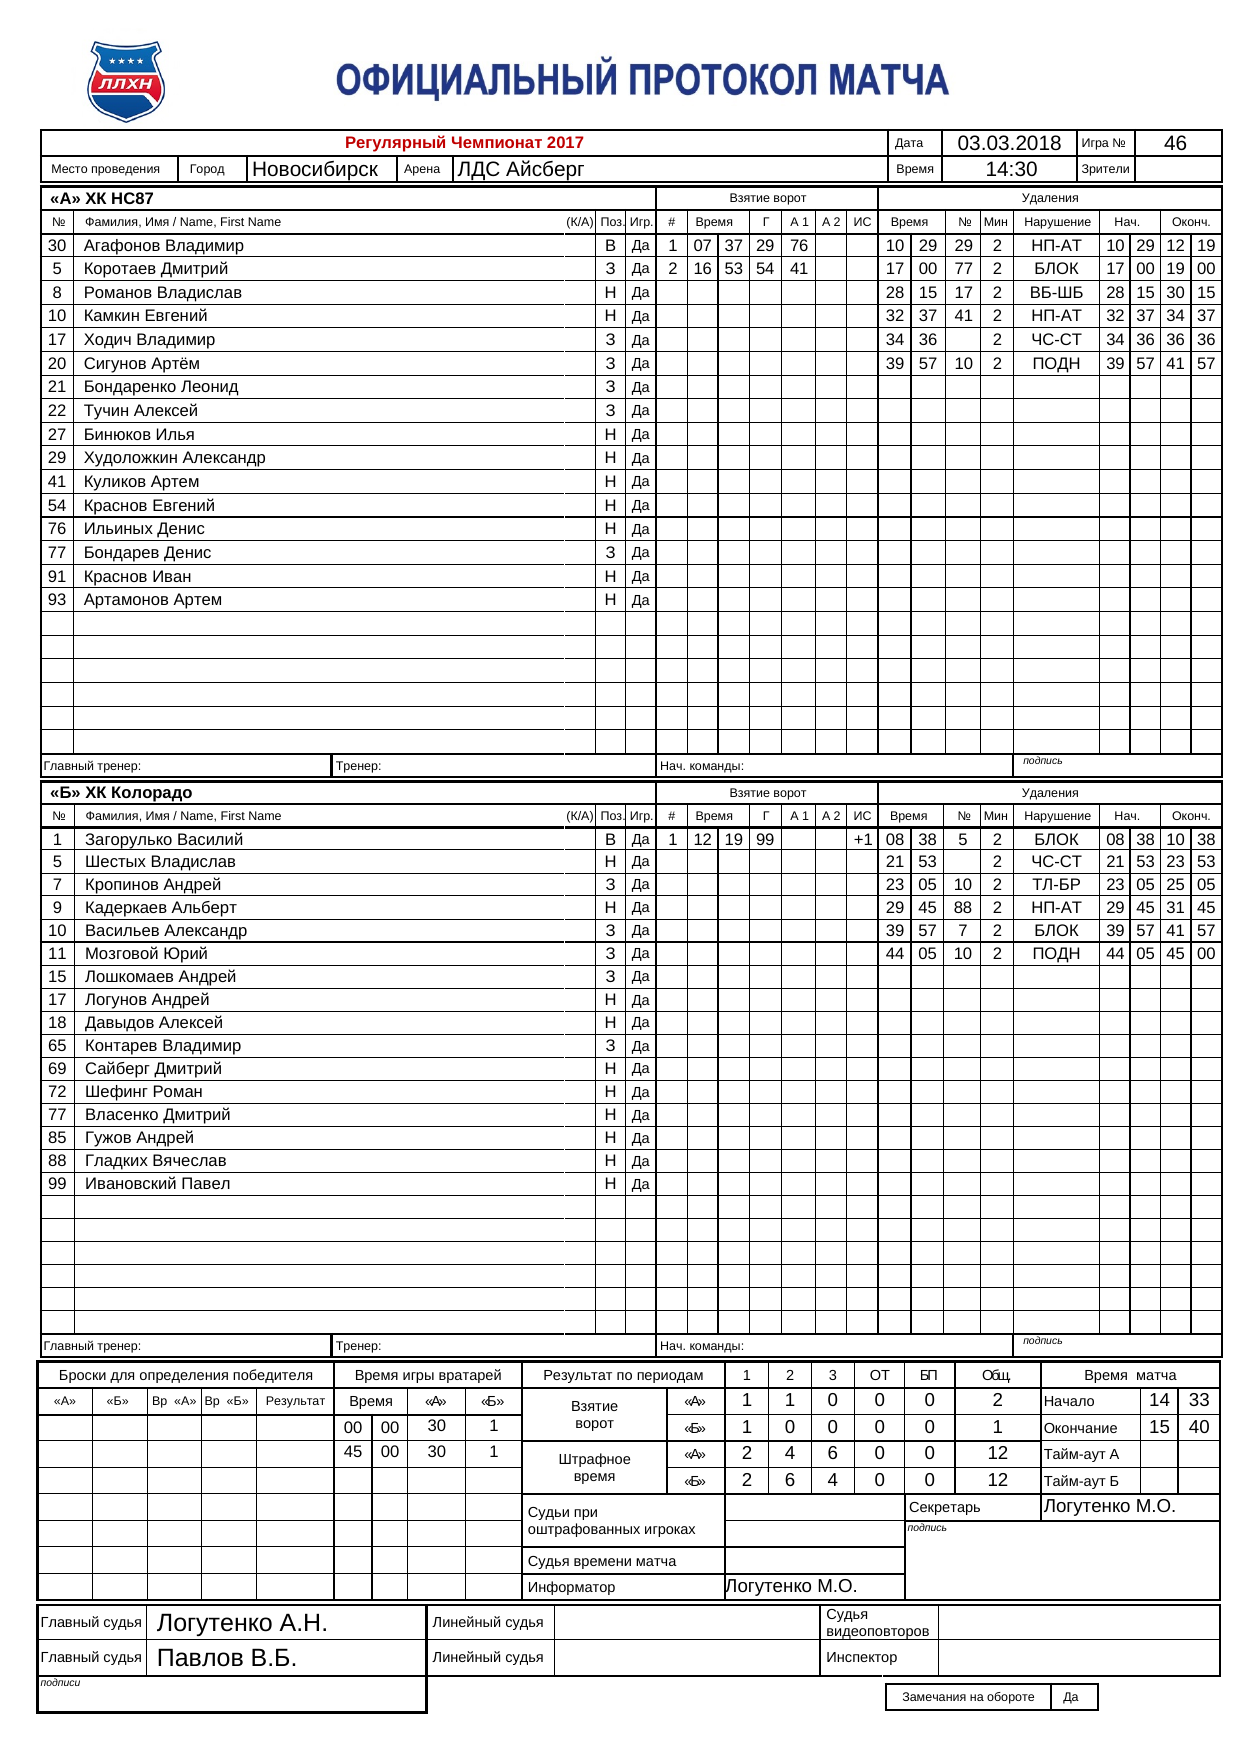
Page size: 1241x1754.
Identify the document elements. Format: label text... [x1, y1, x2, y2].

table_cell [847, 1196, 877, 1218]
table_cell Да [626, 989, 655, 1011]
table_cell [1099, 1682, 1220, 1711]
table_cell Место проведения [42, 157, 177, 181]
table_cell Гладких Вячеслав [75, 1150, 564, 1172]
table_cell 10 [42, 305, 73, 327]
table_cell [1131, 612, 1160, 634]
table_cell [688, 1150, 717, 1172]
table_cell [1161, 565, 1190, 587]
table_cell [750, 1288, 781, 1310]
table_cell [944, 1150, 980, 1172]
table_cell [657, 305, 687, 327]
table_cell [688, 376, 717, 398]
table_cell [847, 1104, 877, 1126]
table_cell [939, 1606, 1219, 1639]
table_cell [847, 943, 877, 964]
table_cell Г [750, 805, 781, 826]
table_cell [1161, 612, 1190, 634]
table_cell [42, 659, 73, 682]
table_cell # [657, 805, 687, 826]
table_cell З [596, 399, 625, 422]
table_cell [257, 1468, 333, 1493]
table_cell [847, 1012, 877, 1033]
table_cell [981, 423, 1013, 445]
table_cell [816, 943, 846, 964]
table_cell [596, 1219, 625, 1241]
table_cell [148, 1521, 201, 1546]
table_cell [719, 1311, 749, 1333]
table_cell [816, 659, 846, 682]
table_cell 22 [42, 399, 73, 422]
table_cell 39 [1100, 920, 1129, 941]
table_cell [944, 1127, 980, 1149]
table_cell [373, 1494, 407, 1520]
table_cell [1192, 446, 1221, 469]
table_cell Н [596, 1127, 625, 1149]
table_cell Нач. [1100, 805, 1160, 826]
table_cell [939, 1640, 1219, 1675]
table_cell [879, 399, 910, 422]
table_cell 36 [1131, 328, 1160, 351]
table_cell 15 [1131, 281, 1160, 303]
table_cell [596, 612, 625, 634]
table_cell [912, 423, 945, 445]
table_header «Б» ХК Колорадо [42, 783, 655, 803]
table_cell 0 [812, 1415, 854, 1440]
table_cell [688, 446, 717, 469]
table_cell 88 [944, 896, 980, 918]
table_cell 29 [912, 235, 945, 256]
table_cell Власенко Дмитрий [75, 1104, 564, 1126]
table_cell [657, 896, 687, 918]
table_cell 37 [912, 305, 945, 327]
table_header ОТ [855, 1363, 904, 1387]
table_cell Н [596, 565, 625, 587]
table_cell [981, 1150, 1013, 1172]
table_cell [565, 850, 595, 872]
table_cell Ивановский Павел [75, 1173, 564, 1195]
table_cell [1131, 1150, 1160, 1172]
table_cell [879, 1150, 910, 1172]
table_cell 28 [879, 281, 910, 303]
table_header Общ. [956, 1363, 1040, 1387]
table_cell [596, 1265, 625, 1287]
table_cell [750, 518, 781, 540]
table_cell [688, 352, 717, 374]
table_cell [946, 565, 980, 587]
table_cell [782, 1081, 815, 1103]
table_cell +1 [847, 829, 877, 849]
table_cell В [596, 829, 625, 849]
table_cell 5 [944, 829, 980, 849]
table_cell [1192, 565, 1221, 587]
table_cell Контарев Владимир [75, 1035, 564, 1057]
table_cell [1161, 376, 1190, 398]
table_cell [657, 730, 687, 753]
table_cell Информатор [523, 1575, 724, 1599]
table_cell [946, 446, 980, 469]
table_cell 7 [42, 874, 74, 895]
table_cell [565, 305, 595, 327]
table_cell 88 [42, 1150, 74, 1172]
table_cell [626, 730, 655, 753]
table_cell [688, 1127, 717, 1149]
table_cell 00 [373, 1416, 407, 1440]
table_cell Мин [981, 211, 1013, 233]
table_cell [657, 565, 687, 587]
table_cell [1014, 989, 1099, 1011]
table_cell [816, 1058, 846, 1079]
table_cell [688, 1196, 717, 1218]
table_cell [944, 1196, 980, 1218]
table_cell [148, 1574, 201, 1599]
table_cell [688, 896, 717, 918]
table_cell [816, 1265, 846, 1287]
table_cell [847, 518, 877, 540]
table_cell 41 [1161, 920, 1190, 941]
table_cell [750, 636, 781, 658]
table_cell [847, 659, 877, 682]
table_cell [626, 1288, 655, 1310]
table_cell [1131, 399, 1160, 422]
table_cell Город [179, 157, 246, 181]
table_cell [750, 541, 781, 564]
table_cell 57 [1192, 920, 1221, 941]
table_cell Н [596, 1058, 625, 1079]
table_header Да [1052, 1685, 1097, 1709]
table_cell Новосибирск [248, 157, 396, 181]
table_cell [1192, 588, 1221, 611]
table_cell 54 [42, 494, 73, 516]
table_cell [879, 683, 910, 706]
table_cell [39, 1494, 92, 1520]
table_cell [466, 1468, 521, 1493]
table_cell 6 [812, 1442, 854, 1467]
table_cell Логунов Андрей [75, 989, 564, 1011]
table_cell [719, 1081, 749, 1103]
table_cell 17 [879, 257, 910, 280]
table_cell [1192, 612, 1221, 634]
table_cell [750, 920, 781, 941]
table_cell Ильиных Денис [74, 518, 564, 540]
table_cell 72 [42, 1081, 74, 1103]
table_cell [1100, 423, 1129, 445]
table_cell 93 [42, 588, 73, 611]
table_cell 53 [1192, 850, 1221, 872]
table_cell [816, 1150, 846, 1172]
table_cell [335, 1547, 371, 1573]
table_cell [719, 874, 749, 895]
table_cell [816, 1127, 846, 1149]
table_cell [39, 1574, 92, 1599]
table_cell 57 [912, 352, 945, 374]
table_cell [148, 1547, 201, 1573]
table_cell [74, 683, 564, 706]
table_cell [750, 1058, 781, 1079]
table_cell Г [750, 211, 781, 233]
table_cell [565, 376, 595, 398]
table_cell [879, 518, 910, 540]
table_cell Н [596, 494, 625, 516]
table_cell [816, 352, 846, 374]
table_cell [565, 1173, 595, 1195]
table_cell 4 [812, 1468, 854, 1493]
table_cell [688, 1081, 717, 1103]
table_cell [782, 683, 815, 706]
table_cell [816, 541, 846, 564]
table_cell [981, 588, 1013, 611]
table_cell [782, 707, 815, 729]
table_cell [1192, 1173, 1221, 1195]
table_cell [912, 683, 945, 706]
table_cell [1014, 565, 1099, 587]
table_cell В [596, 235, 625, 256]
table_cell [847, 896, 877, 918]
table_cell [75, 1288, 564, 1310]
table_cell [74, 707, 564, 729]
table_cell [657, 518, 687, 540]
table_cell [257, 1494, 333, 1520]
table_cell Бондарев Денис [74, 541, 564, 564]
table_cell [847, 707, 877, 729]
table_cell [688, 399, 717, 422]
table_cell № [42, 211, 73, 233]
table_cell 12 [956, 1442, 1040, 1467]
table_cell [1131, 1035, 1160, 1057]
table_cell [688, 730, 717, 753]
table_cell [750, 989, 781, 1011]
table_cell 21 [42, 376, 73, 398]
table_cell Романов Владислав [74, 281, 564, 303]
table_cell [148, 1416, 201, 1440]
table_cell [688, 1242, 717, 1264]
table_cell [1100, 565, 1129, 587]
table_cell [750, 376, 781, 398]
table_cell [750, 1150, 781, 1172]
table_cell [879, 1104, 910, 1126]
table_cell [912, 1265, 943, 1287]
table_cell 57 [1192, 352, 1221, 374]
table_cell [1141, 1468, 1177, 1493]
table_cell [847, 376, 877, 398]
table_cell Бинюков Илья [74, 423, 564, 445]
table_cell Да [626, 588, 655, 611]
table_cell Окончание [1042, 1415, 1140, 1440]
table_cell [1161, 989, 1190, 1011]
table_cell 2 [657, 257, 687, 280]
table_cell 30 [1161, 281, 1190, 303]
table_cell 38 [1192, 829, 1221, 849]
table_cell Гужов Андрей [75, 1127, 564, 1149]
table_cell [688, 494, 717, 516]
table_cell 57 [1131, 352, 1160, 374]
table_cell 08 [879, 829, 910, 849]
table_cell Да [626, 328, 655, 351]
table_cell [879, 1127, 910, 1149]
table_cell [750, 565, 781, 587]
table_cell [1131, 494, 1160, 516]
table_cell [750, 1035, 781, 1057]
table_cell [981, 1311, 1013, 1333]
table_cell [782, 943, 815, 964]
table_cell [816, 588, 846, 611]
table_cell [912, 494, 945, 516]
table_cell [1100, 1012, 1129, 1033]
table_cell [750, 896, 781, 918]
table_cell [719, 1035, 749, 1057]
table_cell [879, 1265, 910, 1287]
table_cell [596, 1288, 625, 1310]
table_cell ПОДН [1014, 352, 1099, 374]
table_cell 2 [981, 257, 1013, 280]
table_cell [912, 1288, 943, 1310]
table_cell 12 [956, 1468, 1040, 1493]
table_cell 2 [981, 352, 1013, 374]
table_cell № [944, 805, 980, 826]
table_cell [1100, 494, 1129, 516]
table_cell ТЛ-БР [1014, 874, 1099, 895]
table_cell 0 [855, 1442, 904, 1467]
table_cell [782, 1311, 815, 1333]
table_cell [782, 874, 815, 895]
table_cell [408, 1547, 465, 1573]
table_cell [565, 943, 595, 964]
table_cell 10 [42, 920, 74, 941]
table_cell Н [596, 518, 625, 540]
table_cell [596, 1196, 625, 1218]
table_cell [1100, 541, 1129, 564]
table_cell [565, 896, 595, 918]
table_cell [719, 707, 749, 729]
table_cell 1 [466, 1416, 521, 1440]
table_cell [1161, 1288, 1190, 1310]
table_cell 23 [1161, 850, 1190, 872]
table_cell Игр. [626, 211, 655, 233]
table_cell Тренер: [333, 755, 655, 776]
table_cell [750, 850, 781, 872]
table_cell 10 [946, 352, 980, 374]
table_cell [1131, 1104, 1160, 1126]
table_cell [1100, 1288, 1129, 1310]
table_cell 2 [981, 328, 1013, 351]
table_cell 41 [1161, 352, 1190, 374]
table_cell [816, 829, 846, 849]
table_cell [816, 518, 846, 540]
table_cell [1014, 588, 1099, 611]
table_cell 2 [981, 874, 1013, 895]
table_cell [719, 1288, 749, 1310]
table_cell [688, 874, 717, 895]
table_cell [912, 376, 945, 398]
table_cell [657, 989, 687, 1011]
table_cell [1192, 730, 1221, 753]
table_cell [981, 1242, 1013, 1264]
table_cell [719, 1265, 749, 1287]
table_cell [373, 1574, 407, 1599]
table_cell [847, 966, 877, 987]
table_cell 54 [750, 257, 781, 280]
table_cell БЛОК [1014, 829, 1099, 849]
table_cell [1014, 1150, 1099, 1172]
table_cell 10 [1161, 829, 1190, 849]
table_cell [1161, 518, 1190, 540]
table_cell [565, 588, 595, 611]
table_cell [847, 494, 877, 516]
table_cell Кропинов Андрей [75, 874, 564, 895]
table_cell [782, 1265, 815, 1287]
table_cell [93, 1468, 147, 1493]
table_cell 44 [879, 943, 910, 964]
table_cell 11 [42, 943, 74, 964]
table_cell [42, 1265, 74, 1287]
table_cell Вр «А» [148, 1389, 201, 1413]
table_cell [782, 494, 815, 516]
table_cell 00 [1192, 943, 1221, 964]
table_cell [39, 1521, 92, 1546]
table_cell [946, 659, 980, 682]
table_cell [719, 659, 749, 682]
table_cell Секретарь [906, 1495, 1040, 1520]
table_cell Да [626, 518, 655, 540]
table_cell [912, 1150, 943, 1172]
table_cell [657, 683, 687, 706]
table_cell [1192, 1058, 1221, 1079]
table_cell [816, 1035, 846, 1057]
table_cell [1100, 730, 1129, 753]
table_cell [373, 1547, 407, 1573]
table_cell «Б » [466, 1389, 521, 1413]
table_cell [719, 446, 749, 469]
table_cell [879, 612, 910, 634]
table_cell Да [626, 874, 655, 895]
table_cell [565, 1196, 595, 1218]
table_cell ПОДН [1014, 943, 1099, 964]
table_cell [202, 1468, 256, 1493]
table_cell 19 [719, 829, 749, 849]
table_cell [688, 1311, 717, 1333]
table_cell 15 [42, 966, 74, 987]
table_cell [912, 1058, 943, 1079]
table_cell [202, 1547, 256, 1573]
table_cell [565, 328, 595, 351]
table_cell [981, 1173, 1013, 1195]
table_cell [148, 1468, 201, 1493]
table_cell [202, 1416, 256, 1440]
table_cell З [596, 257, 625, 280]
table_cell [688, 565, 717, 587]
table_cell 53 [719, 257, 749, 280]
table_cell Коротаев Дмитрий [74, 257, 564, 280]
table_cell [816, 730, 846, 753]
table_cell Тайм-аут А [1042, 1441, 1140, 1467]
table_cell [75, 1219, 564, 1241]
table_cell 18 [42, 1012, 74, 1033]
table_cell [782, 1288, 815, 1310]
table_cell [626, 612, 655, 634]
table_cell [626, 1242, 655, 1264]
table_cell [879, 588, 910, 611]
table_cell [1014, 612, 1099, 634]
table_cell БЛОК [1014, 920, 1099, 941]
table_cell [565, 1058, 595, 1079]
table_cell [1131, 1081, 1160, 1103]
table_cell [565, 352, 595, 374]
table_cell [688, 281, 717, 303]
table_cell 76 [42, 518, 73, 540]
table_cell [1014, 470, 1099, 493]
table_cell Логутенко А.Н. [147, 1606, 425, 1639]
table_cell 6 [769, 1468, 811, 1493]
table_cell [657, 1242, 687, 1264]
table_cell [719, 352, 749, 374]
table_cell [1131, 1288, 1160, 1310]
table_cell [719, 636, 749, 658]
table_cell [1161, 1173, 1190, 1195]
table_cell Мин [981, 805, 1013, 826]
table_cell [1192, 989, 1221, 1011]
table_cell [879, 730, 910, 753]
table_cell [565, 636, 595, 658]
table_cell подпись [1014, 1335, 1221, 1356]
table_cell [782, 966, 815, 987]
table_cell [912, 1012, 943, 1033]
table_cell [912, 1311, 943, 1333]
table_cell [202, 1521, 256, 1546]
table_cell [565, 1219, 595, 1241]
table_cell [944, 989, 980, 1011]
table_cell [912, 966, 943, 987]
table_cell Судья видеоповторов [821, 1606, 938, 1639]
table_cell [565, 730, 595, 753]
table_cell 30 [42, 235, 73, 256]
table_cell [42, 636, 73, 658]
table_cell Да [626, 470, 655, 493]
table_cell А 2 [816, 805, 846, 826]
table_cell 2 [981, 943, 1013, 964]
table_cell [657, 612, 687, 634]
table_cell Павлов В.Б. [147, 1640, 425, 1675]
table_cell Да [626, 423, 655, 445]
table_cell [1131, 1196, 1160, 1218]
table_cell [257, 1521, 333, 1546]
table_cell НП-АТ [1014, 896, 1099, 918]
table_cell Куликов Артем [74, 470, 564, 493]
table_cell [719, 1012, 749, 1033]
table_cell [816, 1288, 846, 1310]
table_cell [912, 1127, 943, 1149]
table_cell [93, 1441, 147, 1467]
table_cell [719, 1104, 749, 1126]
table_cell З [596, 966, 625, 987]
table_cell Главный судья [39, 1606, 146, 1639]
table_cell [750, 874, 781, 895]
table_cell [750, 1173, 781, 1195]
table_cell [750, 281, 781, 303]
table_cell Инспектор [821, 1640, 938, 1675]
table_cell Нарушение [1014, 805, 1099, 826]
table_cell [657, 920, 687, 941]
table_cell [847, 1150, 877, 1172]
table_cell [946, 470, 980, 493]
table_cell [981, 1127, 1013, 1149]
table_cell [879, 565, 910, 587]
table_cell Нач. [1100, 211, 1160, 233]
table_cell № [42, 805, 74, 826]
table_cell [657, 446, 687, 469]
table_cell [657, 494, 687, 516]
table_cell [75, 1242, 564, 1264]
table_cell [782, 612, 815, 634]
table_cell подписи [39, 1677, 425, 1711]
table_cell [719, 328, 749, 351]
table_cell [1192, 1150, 1221, 1172]
table_cell 23 [1100, 874, 1129, 895]
table_cell [1014, 1012, 1099, 1033]
table_cell [847, 730, 877, 753]
table_cell 37 [1131, 305, 1160, 327]
table_cell [1161, 541, 1190, 564]
table_cell 39 [1100, 352, 1129, 374]
table_cell 15 [1192, 281, 1221, 303]
table_cell 17 [1100, 257, 1129, 280]
table_cell [1014, 376, 1099, 398]
table_cell ИС [847, 211, 877, 233]
table_cell [335, 1521, 371, 1546]
table_cell 39 [879, 352, 910, 374]
table_cell [750, 943, 781, 964]
table_cell [565, 470, 595, 493]
table_cell [782, 1104, 815, 1126]
table_cell Линейный судья [428, 1606, 554, 1639]
table_cell [847, 1242, 877, 1264]
table_cell [816, 683, 846, 706]
table_cell 0 [855, 1415, 904, 1440]
table_cell 44 [1100, 943, 1129, 964]
table_cell 23 [879, 874, 910, 895]
table_cell 34 [1100, 328, 1129, 351]
table_cell [1131, 1219, 1160, 1241]
table_cell [879, 1058, 910, 1079]
table_cell [719, 1150, 749, 1172]
table_cell [750, 659, 781, 682]
table_cell Краснов Евгений [74, 494, 564, 516]
table_cell 05 [1131, 874, 1160, 895]
table_cell Зрители [1078, 157, 1134, 181]
table_cell 00 [335, 1416, 371, 1440]
table_cell Логутенко М.О. [1042, 1495, 1219, 1520]
table_cell [847, 1219, 877, 1241]
table_cell [75, 1265, 564, 1287]
table_cell [1100, 1265, 1129, 1287]
table_cell [879, 966, 910, 987]
table_cell [257, 1416, 333, 1440]
table_cell [39, 1468, 92, 1493]
table_cell [847, 1127, 877, 1149]
table_cell Время [335, 1389, 407, 1413]
table_cell 29 [1131, 235, 1160, 256]
table_cell [981, 612, 1013, 634]
table_cell 29 [42, 446, 73, 469]
table_cell [565, 235, 595, 256]
table_cell А 2 [816, 211, 846, 233]
table_cell [946, 636, 980, 658]
table_cell [1100, 636, 1129, 658]
table_cell Да [626, 235, 655, 256]
table_cell [657, 328, 687, 351]
table_cell Да [626, 352, 655, 374]
table_cell [1014, 636, 1099, 658]
table_cell 65 [42, 1035, 74, 1057]
table_cell [1161, 659, 1190, 682]
table_cell [688, 423, 717, 445]
table_cell [1014, 399, 1099, 422]
table_cell Время [879, 211, 945, 233]
table_cell «Б» [93, 1389, 147, 1413]
table_cell [719, 399, 749, 422]
table_cell «Б» [668, 1468, 724, 1493]
table_cell [1192, 1012, 1221, 1033]
table_cell [1100, 1035, 1129, 1057]
table_cell [1131, 446, 1160, 469]
table_cell [847, 305, 877, 327]
table_cell 0 [855, 1468, 904, 1493]
table_cell [879, 1242, 910, 1264]
table_cell [750, 683, 781, 706]
table_cell [1014, 659, 1099, 682]
table_cell [946, 399, 980, 422]
table_header 1 [726, 1363, 768, 1387]
table_cell [782, 423, 815, 445]
table_cell [1131, 1058, 1160, 1079]
table_cell [750, 423, 781, 445]
table_cell [1192, 1311, 1221, 1333]
table_cell [42, 707, 73, 729]
table_cell [782, 541, 815, 564]
table_cell 25 [1161, 874, 1190, 895]
table_cell [1014, 707, 1099, 729]
table_cell А 1 [782, 211, 815, 233]
table_cell [912, 989, 943, 1011]
table_cell [981, 1104, 1013, 1126]
table_cell [782, 920, 815, 941]
table_cell Судья времени матча [523, 1548, 724, 1573]
table_cell [1100, 659, 1129, 682]
table_cell [847, 1081, 877, 1103]
table_cell ЧС-СТ [1014, 850, 1099, 872]
table_cell Н [596, 588, 625, 611]
table_cell [565, 1242, 595, 1264]
table_cell Результат [257, 1389, 333, 1413]
table_cell 16 [688, 257, 717, 280]
table_cell 1 [657, 829, 687, 849]
table_cell 29 [946, 235, 980, 256]
table_cell 21 [1100, 850, 1129, 872]
table_cell 99 [42, 1173, 74, 1195]
table_cell [879, 1173, 910, 1195]
table_cell 41 [946, 305, 980, 327]
table_cell [782, 328, 815, 351]
table_cell [657, 659, 687, 682]
table_cell [879, 376, 910, 398]
table_cell [912, 612, 945, 634]
table_cell [719, 612, 749, 634]
table_cell [596, 636, 625, 658]
table_cell [688, 1035, 717, 1057]
table_cell [912, 1104, 943, 1126]
table_cell [782, 470, 815, 493]
table_cell НП-АТ [1014, 305, 1099, 327]
table_cell [1161, 1035, 1190, 1057]
table_cell [1014, 1173, 1099, 1195]
table_cell [1161, 588, 1190, 611]
table_cell [565, 659, 595, 682]
table_cell [1100, 446, 1129, 469]
table_cell Время [688, 211, 749, 233]
table_cell Главный тренер: [42, 1335, 330, 1356]
table_cell [1100, 1127, 1129, 1149]
table_cell Лошкомаев Андрей [75, 966, 564, 987]
table_cell [879, 541, 910, 564]
table_cell [1161, 494, 1190, 516]
table_cell 37 [719, 235, 749, 256]
table_cell Н [596, 305, 625, 327]
table_cell [657, 1012, 687, 1033]
table_cell [1161, 730, 1190, 753]
table_cell Сигунов Артём [74, 352, 564, 374]
table_cell [912, 1081, 943, 1103]
table_cell [335, 1494, 371, 1520]
table_cell [565, 565, 595, 587]
table_cell [1131, 1242, 1160, 1264]
table_cell Камкин Евгений [74, 305, 564, 327]
table_cell [719, 565, 749, 587]
table_cell 17 [946, 281, 980, 303]
table_cell 0 [769, 1415, 811, 1440]
table_cell [565, 920, 595, 941]
table_cell [1131, 1127, 1160, 1149]
table_cell 8 [42, 281, 73, 303]
table_cell [944, 1219, 980, 1241]
table_cell [719, 541, 749, 564]
table_cell 40 [1179, 1415, 1219, 1440]
table_cell [1100, 1150, 1129, 1172]
table_cell [1161, 1150, 1190, 1172]
table_cell [847, 1173, 877, 1195]
table_cell Ходич Владимир [74, 328, 564, 351]
table_cell [1192, 683, 1221, 706]
table_cell Линейный судья [428, 1640, 554, 1675]
table_cell [565, 874, 595, 895]
table_cell [816, 1196, 846, 1218]
table_cell [750, 1219, 781, 1241]
table_cell [946, 707, 980, 729]
table_cell [596, 1311, 625, 1333]
table_cell [657, 1081, 687, 1103]
table_cell 07 [688, 235, 717, 256]
table_cell 12 [688, 829, 717, 849]
table_cell [1014, 518, 1099, 540]
table_cell Начало [1042, 1389, 1140, 1413]
table_cell 00 [1131, 257, 1160, 280]
table_cell [816, 305, 846, 327]
table_cell [879, 1311, 910, 1333]
picture [5, 28, 1179, 129]
table_cell [981, 1035, 1013, 1057]
table_cell [944, 1173, 980, 1195]
table_cell Да [626, 1058, 655, 1079]
table_cell [912, 470, 945, 493]
table_cell [688, 305, 717, 327]
table_cell [257, 1547, 333, 1573]
table_cell [565, 1265, 595, 1287]
table_cell Да [626, 920, 655, 941]
table_cell 08 [1100, 829, 1129, 849]
table_cell «А» [668, 1389, 724, 1413]
table_cell [202, 1574, 256, 1599]
table_cell [626, 1311, 655, 1333]
table_cell 38 [1131, 829, 1160, 849]
table_cell [688, 683, 717, 706]
table_cell [782, 850, 815, 872]
table_cell 77 [946, 257, 980, 280]
table_cell [565, 683, 595, 706]
table_cell [782, 896, 815, 918]
table_cell [148, 1441, 201, 1467]
table_cell Давыдов Алексей [75, 1012, 564, 1033]
table_cell [782, 636, 815, 658]
table_cell [93, 1521, 147, 1546]
table_cell [946, 376, 980, 398]
table_cell [750, 1081, 781, 1103]
table_cell [816, 281, 846, 303]
table_cell «Б» [668, 1415, 724, 1440]
table_cell [1161, 1012, 1190, 1033]
table_cell 1 [726, 1415, 768, 1440]
table_cell Тренер: [333, 1335, 655, 1356]
table_cell [750, 399, 781, 422]
table_cell 1 [956, 1415, 1040, 1440]
table_cell Да [626, 850, 655, 872]
table_cell [719, 423, 749, 445]
table_cell [726, 1495, 904, 1520]
table_cell [1161, 966, 1190, 987]
table_cell [912, 730, 945, 753]
table_cell 14 [1141, 1389, 1177, 1413]
table_cell 19 [1192, 235, 1221, 256]
table_cell З [596, 1035, 625, 1057]
table_cell [1100, 1311, 1129, 1333]
table_cell 10 [879, 235, 910, 256]
table_cell [879, 1081, 910, 1103]
table_cell 15 [1141, 1415, 1177, 1440]
table_cell [1161, 470, 1190, 493]
table_cell ЛДС Айсберг [454, 157, 887, 181]
table_cell [879, 707, 910, 729]
table_cell [75, 1311, 564, 1333]
table_cell [1131, 966, 1160, 987]
table_cell [1100, 612, 1129, 634]
table_cell [879, 470, 910, 493]
table_cell Да [626, 1173, 655, 1195]
table_cell [335, 1574, 371, 1599]
table_cell [944, 1104, 980, 1126]
table_cell [1014, 683, 1099, 706]
table_cell Да [626, 281, 655, 303]
table_cell [1161, 1219, 1190, 1241]
table_cell [1014, 1127, 1099, 1149]
table_cell [657, 541, 687, 564]
table_cell З [596, 541, 625, 564]
table_cell [1192, 659, 1221, 682]
table_cell [408, 1521, 465, 1546]
table_cell Да [626, 494, 655, 516]
table_cell [912, 565, 945, 587]
table_cell [596, 659, 625, 682]
table_cell [1192, 636, 1221, 658]
table_cell ЧС-СТ [1014, 328, 1099, 351]
table_cell [688, 612, 717, 634]
table_cell 32 [879, 305, 910, 327]
table_cell [657, 1265, 687, 1287]
table_cell [816, 1012, 846, 1033]
table_cell БЛОК [1014, 257, 1099, 280]
table_cell [816, 235, 846, 256]
table_cell [847, 920, 877, 941]
table_cell Да [626, 257, 655, 280]
table_cell [626, 1265, 655, 1287]
table_cell [782, 1173, 815, 1195]
table_cell [847, 1035, 877, 1057]
table_cell 7 [944, 920, 980, 941]
table_cell Тучин Алексей [74, 399, 564, 422]
table_cell ИС [847, 805, 877, 826]
table_cell [782, 305, 815, 327]
table_cell [657, 1058, 687, 1079]
table_cell [912, 1035, 943, 1057]
table_cell [1014, 1265, 1099, 1287]
table_cell [981, 989, 1013, 1011]
table_cell [565, 1127, 595, 1149]
table_cell [1141, 1441, 1177, 1467]
table_cell Да [626, 1081, 655, 1103]
table_cell [946, 518, 980, 540]
table_cell [944, 1311, 980, 1333]
table_cell [42, 730, 73, 753]
table_cell 53 [1131, 850, 1160, 872]
table_cell [408, 1468, 465, 1493]
table_cell 0 [905, 1415, 954, 1440]
table_cell [883, 1677, 1220, 1681]
table_cell 19 [1161, 257, 1190, 280]
table_cell [944, 1288, 980, 1310]
table_cell [816, 1219, 846, 1241]
table_cell [750, 328, 781, 351]
table_cell [782, 730, 815, 753]
table_cell [782, 1150, 815, 1172]
table_cell [657, 966, 687, 987]
table_cell З [596, 943, 625, 964]
table_cell [879, 659, 910, 682]
table_cell [944, 1081, 980, 1103]
table_cell Н [596, 423, 625, 445]
table_cell [946, 612, 980, 634]
table_cell 28 [1100, 281, 1129, 303]
table_cell 20 [42, 352, 73, 374]
table_cell [1192, 966, 1221, 987]
table_cell [847, 588, 877, 611]
table_header 46 [1136, 131, 1221, 155]
table_cell [657, 636, 687, 658]
table_cell 00 [373, 1441, 407, 1467]
table_cell Да [626, 896, 655, 918]
table_cell 2 [981, 920, 1013, 941]
table_cell Главный тренер: [42, 755, 330, 776]
table_cell [626, 659, 655, 682]
table_cell 0 [905, 1389, 954, 1413]
table_cell 76 [782, 235, 815, 256]
table_cell 2 [981, 305, 1013, 327]
table_cell [688, 850, 717, 872]
table_cell [719, 989, 749, 1011]
table_cell [750, 1196, 781, 1218]
table_cell [946, 683, 980, 706]
table_cell 12 [1161, 235, 1190, 256]
table_cell [719, 1173, 749, 1195]
table_cell Да [626, 305, 655, 327]
table_cell [42, 612, 73, 634]
table_cell 17 [42, 328, 73, 351]
table_cell [782, 518, 815, 540]
table_cell [879, 1012, 910, 1033]
table_cell Нач. команды: [657, 755, 1012, 776]
table_cell [847, 541, 877, 564]
table_cell [946, 588, 980, 611]
table_cell Тайм-аут Б [1042, 1468, 1140, 1493]
table_cell [782, 1012, 815, 1033]
table_cell [782, 565, 815, 587]
table_cell [565, 541, 595, 564]
table_cell 36 [1192, 328, 1221, 351]
table_cell [42, 1288, 74, 1310]
table_cell [981, 494, 1013, 516]
table_cell 10 [944, 874, 980, 895]
table_cell [408, 1494, 465, 1520]
table_cell [565, 1035, 595, 1057]
table_cell [565, 707, 595, 729]
table_cell [944, 1035, 980, 1057]
table_cell [74, 659, 564, 682]
table_cell [688, 1173, 717, 1195]
table_cell [782, 829, 815, 849]
table_cell [750, 1242, 781, 1264]
table_cell [688, 1058, 717, 1079]
table_cell Время [889, 157, 941, 181]
table_cell 45 [1161, 943, 1190, 964]
table_cell [1192, 376, 1221, 398]
table_cell [626, 683, 655, 706]
table_cell 9 [42, 896, 74, 918]
table_cell [1131, 989, 1160, 1011]
table_cell [782, 281, 815, 303]
table_cell [1014, 730, 1099, 753]
table_cell [1192, 494, 1221, 516]
table_cell [1192, 470, 1221, 493]
table_header «А» ХК HC87 [42, 188, 655, 209]
table_cell [1131, 565, 1160, 587]
table_cell Артамонов Артем [74, 588, 564, 611]
table_cell [782, 399, 815, 422]
table_cell [42, 1219, 74, 1241]
table_header Удаления [879, 188, 1221, 209]
table_cell 10 [1100, 235, 1129, 256]
table_cell [1100, 1104, 1129, 1126]
table_cell [719, 1242, 749, 1264]
table_cell [879, 494, 910, 516]
table_cell [816, 966, 846, 987]
table_cell [148, 1494, 201, 1520]
table_cell [1014, 1104, 1099, 1126]
table_cell [93, 1416, 147, 1440]
table_cell [1014, 1058, 1099, 1079]
table_cell 34 [879, 328, 910, 351]
table_cell [39, 1547, 92, 1573]
table_cell [1014, 1035, 1099, 1057]
table_cell 05 [912, 874, 943, 895]
table_cell [816, 1311, 846, 1333]
table_cell [565, 423, 595, 445]
table_cell Поз. [596, 805, 625, 826]
table_cell [657, 1311, 687, 1333]
table_cell [657, 376, 687, 398]
table_cell [1131, 1265, 1160, 1287]
table_cell 32 [1100, 305, 1129, 327]
table_cell [1161, 1196, 1190, 1218]
table_cell 36 [912, 328, 945, 351]
table_cell [565, 1012, 595, 1033]
table_cell Да [626, 565, 655, 587]
table_cell Н [596, 850, 625, 872]
table_cell [688, 1012, 717, 1033]
table_cell [726, 1521, 904, 1546]
table_cell Н [596, 470, 625, 493]
table_cell [946, 730, 980, 753]
table_cell Штрафное время [523, 1442, 666, 1493]
table_cell [719, 1127, 749, 1149]
table_cell [944, 966, 980, 987]
table_cell [688, 470, 717, 493]
table_cell 05 [912, 943, 943, 964]
table_cell [750, 305, 781, 327]
table_cell Время [688, 805, 749, 826]
table_cell [782, 1242, 815, 1264]
table_cell Логутенко М.О. [726, 1575, 904, 1599]
table_cell Да [626, 829, 655, 849]
table_cell [946, 541, 980, 564]
table_cell Да [626, 966, 655, 987]
table_cell [816, 470, 846, 493]
table_cell [719, 966, 749, 987]
table_cell 15 [912, 281, 945, 303]
table_cell [42, 1196, 74, 1218]
table_cell 45 [1131, 896, 1160, 918]
table_cell [1100, 588, 1129, 611]
table_cell [1014, 1242, 1099, 1264]
table_cell [944, 1242, 980, 1264]
table_cell [565, 494, 595, 516]
table_cell Судьи при оштрафованных игроках [523, 1495, 724, 1546]
table_cell [782, 1127, 815, 1149]
table_cell Да [626, 1012, 655, 1033]
table_cell [847, 850, 877, 872]
table_cell [1100, 1242, 1129, 1264]
table_cell [565, 612, 595, 634]
table_cell Нач. команды: [657, 1335, 1012, 1356]
table_cell [944, 1012, 980, 1033]
table_cell [912, 659, 945, 682]
table_cell [1192, 1265, 1221, 1287]
table_cell [657, 423, 687, 445]
table_cell 1 [769, 1389, 811, 1413]
table_cell [93, 1574, 147, 1599]
table_cell [981, 730, 1013, 753]
table_cell [816, 494, 846, 516]
table_cell Кадеркаев Альберт [75, 896, 564, 918]
table_cell [657, 470, 687, 493]
table_cell подпись [1014, 755, 1221, 776]
table_cell [847, 470, 877, 493]
table_cell 77 [42, 541, 73, 564]
table_cell [202, 1441, 256, 1467]
table_cell [373, 1468, 407, 1493]
table_header 03.03.2018 [943, 131, 1076, 155]
table_cell [1192, 1219, 1221, 1241]
table_cell 0 [905, 1442, 954, 1467]
table_cell [688, 943, 717, 964]
table_header Дата [889, 131, 941, 155]
table_cell (К/А) [565, 805, 595, 826]
table_cell Игр. [626, 805, 655, 826]
table_cell [782, 446, 815, 469]
table_cell [688, 541, 717, 564]
table_cell [981, 565, 1013, 587]
table_cell [1131, 518, 1160, 540]
table_cell [565, 1311, 595, 1333]
table_cell [565, 518, 595, 540]
table_cell 1 [726, 1389, 768, 1413]
table_cell [626, 636, 655, 658]
table_cell Да [626, 399, 655, 422]
table_cell [719, 376, 749, 398]
table_cell 53 [912, 850, 943, 872]
table_cell [657, 1173, 687, 1195]
table_cell [879, 446, 910, 469]
table_cell [750, 446, 781, 469]
table_cell [879, 423, 910, 445]
table_cell [981, 376, 1013, 398]
table_cell [1161, 636, 1190, 658]
table_cell [688, 328, 717, 351]
table_cell [782, 588, 815, 611]
table_cell [626, 707, 655, 729]
table_cell [719, 518, 749, 540]
table_cell 31 [1161, 896, 1190, 918]
table_cell [565, 257, 595, 280]
table_cell [719, 1219, 749, 1241]
table_cell [1131, 423, 1160, 445]
table_cell [912, 588, 945, 611]
table_cell [1014, 1219, 1099, 1241]
table_cell [257, 1574, 333, 1599]
table_cell 14:30 [943, 157, 1076, 181]
table_cell [1131, 730, 1160, 753]
table_cell [719, 470, 749, 493]
table_cell Да [626, 376, 655, 398]
table_cell [565, 281, 595, 303]
table_cell Васильев Александр [75, 920, 564, 941]
table_cell Взятие ворот [523, 1389, 666, 1440]
table_cell [847, 989, 877, 1011]
table_cell [1100, 1219, 1129, 1241]
table_cell [1192, 1035, 1221, 1057]
table_cell [847, 612, 877, 634]
table_cell [1131, 1173, 1160, 1195]
table_cell [1131, 707, 1160, 729]
table_cell [565, 1150, 595, 1172]
table_cell [1014, 1288, 1099, 1310]
table_cell [912, 541, 945, 564]
table_cell [912, 1196, 943, 1218]
table_cell [946, 328, 980, 351]
table_cell [657, 1196, 687, 1218]
table_cell [408, 1574, 465, 1599]
table_cell 2 [956, 1389, 1040, 1413]
table_cell [688, 1265, 717, 1287]
table_cell [879, 636, 910, 658]
table_cell [879, 1288, 910, 1310]
table_cell [1179, 1441, 1219, 1467]
table_cell [912, 636, 945, 658]
table_cell [879, 1035, 910, 1057]
table_cell 29 [879, 896, 910, 918]
table_cell Нарушение [1014, 211, 1099, 233]
table_cell [1014, 966, 1099, 987]
table_cell 2 [981, 235, 1013, 256]
table_header Броски для определения победителя [39, 1363, 333, 1387]
table_cell Н [596, 1012, 625, 1033]
table_cell [816, 257, 846, 280]
table_cell [688, 1219, 717, 1241]
table_cell [879, 989, 910, 1011]
table_cell [565, 1288, 595, 1310]
table_cell [816, 399, 846, 422]
table_cell [816, 850, 846, 872]
table_cell [750, 612, 781, 634]
table_cell [428, 1677, 882, 1711]
table_cell [847, 423, 877, 445]
table_cell 2 [726, 1468, 768, 1493]
table_cell [847, 1265, 877, 1287]
table_cell Н [596, 1104, 625, 1126]
table_cell [981, 518, 1013, 540]
table_cell [596, 1242, 625, 1264]
table_cell [782, 659, 815, 682]
table_cell [719, 1058, 749, 1079]
table_cell [750, 1265, 781, 1287]
table_cell [1131, 659, 1160, 682]
table_cell 45 [1192, 896, 1221, 918]
table_cell 37 [1192, 305, 1221, 327]
table_cell 0 [905, 1468, 954, 1493]
table_cell [782, 376, 815, 398]
table_cell [816, 1081, 846, 1103]
table_cell [565, 1081, 595, 1103]
table_cell [782, 1035, 815, 1057]
table_cell [688, 1288, 717, 1310]
table_cell № [946, 211, 980, 233]
table_cell 5 [42, 850, 74, 872]
table_cell [1192, 1104, 1221, 1126]
table_cell [1161, 707, 1190, 729]
table_cell [750, 352, 781, 374]
table_cell А 1 [782, 805, 815, 826]
table_cell 45 [335, 1441, 371, 1467]
table_cell Время [879, 805, 943, 826]
table_cell [1161, 1265, 1190, 1287]
table_cell Поз. [596, 211, 625, 233]
table_cell [688, 588, 717, 611]
table_cell [719, 850, 749, 872]
table_cell [981, 470, 1013, 493]
table_cell [1100, 1173, 1129, 1195]
table_cell 2 [981, 850, 1013, 872]
table_cell [847, 399, 877, 422]
table_cell З [596, 920, 625, 941]
table_cell [912, 1219, 943, 1241]
table_cell 57 [1131, 920, 1160, 941]
table_cell 99 [750, 829, 781, 849]
table_header Регулярный Чемпионат 2017 [42, 131, 887, 155]
table_cell [257, 1441, 333, 1467]
table_cell Н [596, 1173, 625, 1195]
table_cell [657, 352, 687, 374]
table_cell 1 [466, 1441, 521, 1467]
table_header Взятие ворот [657, 783, 877, 803]
table_cell [1192, 518, 1221, 540]
table_cell Арена [398, 157, 452, 181]
table_cell [816, 896, 846, 918]
table_cell Н [596, 1081, 625, 1103]
table_cell [981, 1265, 1013, 1287]
table_cell [847, 1058, 877, 1079]
table_cell [466, 1494, 521, 1520]
table_cell [1100, 1058, 1129, 1079]
table_cell 2 [981, 896, 1013, 918]
table_cell [750, 966, 781, 987]
table_cell [688, 636, 717, 658]
table_cell [1192, 1127, 1221, 1149]
table_cell [335, 1468, 371, 1493]
table_cell [1014, 494, 1099, 516]
table_cell [1131, 683, 1160, 706]
table_cell [719, 305, 749, 327]
table_cell [1179, 1468, 1219, 1493]
table_cell [879, 1219, 910, 1241]
table_cell [626, 1219, 655, 1241]
table_cell [912, 399, 945, 422]
table_cell 69 [42, 1058, 74, 1079]
table_cell 34 [1161, 305, 1190, 327]
table_cell 36 [1161, 328, 1190, 351]
table_cell 00 [1192, 257, 1221, 280]
table_cell [912, 446, 945, 469]
table_cell Мозговой Юрий [75, 943, 564, 964]
table_cell Оконч. [1161, 805, 1221, 826]
table_cell [1161, 423, 1190, 445]
table_cell НП-АТ [1014, 235, 1099, 256]
table_header Взятие ворот [657, 188, 877, 209]
table_cell [1192, 541, 1221, 564]
table_cell [688, 707, 717, 729]
table_cell «А» [408, 1389, 465, 1413]
table_cell [816, 636, 846, 658]
table_cell «А» [39, 1389, 92, 1413]
table_cell [847, 1311, 877, 1333]
table_cell 05 [1131, 943, 1160, 964]
table_cell [657, 1288, 687, 1310]
table_cell Шефинг Роман [75, 1081, 564, 1103]
table_cell Н [596, 989, 625, 1011]
table_cell [847, 281, 877, 303]
table_cell [1161, 1311, 1190, 1333]
table_cell [719, 494, 749, 516]
table_cell [565, 829, 595, 849]
table_cell [816, 328, 846, 351]
table_cell 1 [657, 235, 687, 256]
table_cell [981, 541, 1013, 564]
table_header Удаления [879, 783, 1221, 803]
table_cell [1131, 470, 1160, 493]
table_cell [657, 588, 687, 611]
table_cell [719, 943, 749, 964]
table_cell [816, 376, 846, 398]
table_cell [657, 874, 687, 895]
table_cell [1131, 1311, 1160, 1333]
table_cell [981, 966, 1013, 987]
table_cell [879, 1196, 910, 1218]
table_cell [847, 257, 877, 280]
table_cell [1014, 1081, 1099, 1103]
table_cell [657, 1104, 687, 1126]
table_cell [657, 399, 687, 422]
table_cell [565, 966, 595, 987]
table_cell Да [626, 1035, 655, 1057]
table_cell [750, 730, 781, 753]
table_cell [657, 1219, 687, 1241]
table_header Результат по периодам [523, 1363, 724, 1387]
table_cell [1192, 1288, 1221, 1310]
table_cell [1131, 636, 1160, 658]
table_cell [1014, 541, 1099, 564]
table_header 2 [769, 1363, 811, 1387]
table_cell ВБ-ШБ [1014, 281, 1099, 303]
table_cell [719, 588, 749, 611]
table_cell [816, 707, 846, 729]
table_cell Фамилия, Имя / Name, First Name [75, 805, 565, 826]
table_cell [466, 1521, 521, 1546]
table_cell 29 [1100, 896, 1129, 918]
table_cell 27 [42, 423, 73, 445]
table_cell Загорулько Василий [75, 829, 564, 849]
table_cell [202, 1494, 256, 1520]
table_cell З [596, 874, 625, 895]
table_cell Бондаренко Леонид [74, 376, 564, 398]
table_cell 41 [42, 470, 73, 493]
table_cell [981, 683, 1013, 706]
table_cell Да [626, 1150, 655, 1172]
table_cell [816, 1242, 846, 1264]
table_cell 2 [726, 1442, 768, 1467]
table_cell [39, 1416, 92, 1440]
table_cell [1131, 588, 1160, 611]
table_cell # [657, 211, 687, 233]
table_cell Главный судья [39, 1640, 146, 1675]
table_cell Да [626, 943, 655, 964]
table_cell [750, 1127, 781, 1149]
table_cell [981, 1196, 1013, 1218]
table_cell 0 [812, 1389, 854, 1413]
table_cell [782, 1219, 815, 1241]
table_cell [466, 1574, 521, 1599]
table_cell [1192, 1242, 1221, 1264]
table_cell [1161, 1104, 1190, 1126]
table_cell Н [596, 281, 625, 303]
table_cell [944, 1058, 980, 1079]
table_cell [944, 1265, 980, 1287]
table_cell [1100, 966, 1129, 987]
table_cell [1192, 399, 1221, 422]
table_cell [626, 1196, 655, 1218]
table_cell [555, 1606, 819, 1639]
table_cell [981, 1012, 1013, 1033]
table_cell [1161, 683, 1190, 706]
table_header 3 [812, 1363, 854, 1387]
table_cell [719, 730, 749, 753]
table_cell [565, 989, 595, 1011]
table_cell [750, 1104, 781, 1126]
table_cell [946, 494, 980, 516]
table_cell [657, 1035, 687, 1057]
table_cell [1131, 541, 1160, 564]
table_cell [719, 920, 749, 941]
table_cell [726, 1548, 904, 1573]
table_cell [1192, 1081, 1221, 1103]
table_cell [1131, 1012, 1160, 1033]
table_cell [1100, 1196, 1129, 1218]
table_cell 1 [42, 829, 74, 849]
table_cell [657, 1127, 687, 1149]
table_cell [981, 1219, 1013, 1241]
table_cell [719, 281, 749, 303]
table_cell Да [626, 446, 655, 469]
table_cell [912, 518, 945, 540]
table_cell [74, 612, 564, 634]
table_cell [1014, 423, 1099, 445]
table_cell [816, 423, 846, 445]
table_cell [750, 1012, 781, 1033]
table_cell [1100, 518, 1129, 540]
table_cell 10 [944, 943, 980, 964]
table_cell 38 [912, 829, 943, 849]
table_cell [847, 328, 877, 351]
table_cell [750, 1311, 781, 1333]
table_cell [750, 470, 781, 493]
table_cell [596, 707, 625, 729]
table_cell Худоложкин Александр [74, 446, 564, 469]
table_cell 85 [42, 1127, 74, 1149]
table_cell Да [626, 541, 655, 564]
table_cell [816, 989, 846, 1011]
table_cell [74, 730, 564, 753]
table_cell [1014, 1311, 1099, 1333]
table_cell [373, 1521, 407, 1546]
table_cell 00 [912, 257, 945, 280]
table_cell [782, 1196, 815, 1218]
table_cell [816, 1104, 846, 1126]
table_cell [688, 1104, 717, 1126]
table_cell [1100, 399, 1129, 422]
table_cell [782, 1058, 815, 1079]
table_cell [657, 943, 687, 964]
table_cell [847, 352, 877, 374]
table_cell [42, 683, 73, 706]
table_cell [981, 659, 1013, 682]
table_cell Н [596, 1150, 625, 1172]
table_cell [1100, 376, 1129, 398]
table_cell [1161, 399, 1190, 422]
table_cell Да [626, 1127, 655, 1149]
table_cell [782, 989, 815, 1011]
table_cell [847, 235, 877, 256]
table_cell [1014, 1196, 1099, 1218]
table_cell [466, 1547, 521, 1573]
table_cell [596, 683, 625, 706]
table_cell [1014, 446, 1099, 469]
table_cell «А» [668, 1442, 724, 1467]
table_cell [565, 446, 595, 469]
table_cell [847, 446, 877, 469]
table_header Замечания на обороте [887, 1685, 1050, 1709]
table_cell [1161, 1127, 1190, 1149]
table_cell [847, 683, 877, 706]
table_cell [847, 565, 877, 587]
table_header БП [905, 1363, 954, 1387]
table_cell [75, 1196, 564, 1218]
table_cell [657, 281, 687, 303]
table_cell 05 [1192, 874, 1221, 895]
table_cell [1100, 989, 1129, 1011]
table_cell 41 [782, 257, 815, 280]
table_cell 33 [1179, 1389, 1219, 1413]
table_cell [657, 1150, 687, 1172]
table_cell 5 [42, 257, 73, 280]
table_cell Шестых Владислав [75, 850, 564, 872]
table_cell [981, 1058, 1013, 1079]
table_cell Н [596, 446, 625, 469]
table_cell [981, 1081, 1013, 1103]
table_cell [555, 1640, 819, 1675]
table_cell [750, 494, 781, 516]
table_cell Вр «Б» [202, 1389, 256, 1413]
table_cell [688, 966, 717, 987]
table_cell [1100, 470, 1129, 493]
table_cell 30 [408, 1416, 465, 1440]
table_cell Агафонов Владимир [74, 235, 564, 256]
table_cell 39 [879, 920, 910, 941]
table_cell [981, 1288, 1013, 1310]
table_cell [981, 707, 1013, 729]
table_cell [847, 636, 877, 658]
table_cell [1161, 1058, 1190, 1079]
table_cell [719, 683, 749, 706]
table_cell 21 [879, 850, 910, 872]
table_cell [93, 1547, 147, 1573]
table_cell [565, 1104, 595, 1126]
table_cell [657, 850, 687, 872]
table_cell подпись [906, 1522, 1219, 1599]
table_cell [1161, 1081, 1190, 1103]
table_cell [981, 636, 1013, 658]
table_cell 45 [912, 896, 943, 918]
table_cell [1192, 1196, 1221, 1218]
table_cell 4 [769, 1442, 811, 1467]
table_cell [1136, 157, 1221, 181]
table_header Время игры вратарей [335, 1363, 521, 1387]
table_cell Н [596, 896, 625, 918]
table_cell [596, 730, 625, 753]
table_cell [719, 896, 749, 918]
table_cell Сайберг Дмитрий [75, 1058, 564, 1079]
table_cell [1161, 1242, 1190, 1264]
table_header Время матча [1042, 1363, 1219, 1387]
table_cell [1131, 376, 1160, 398]
table_cell [688, 920, 717, 941]
table_cell [1192, 707, 1221, 729]
table_cell [816, 565, 846, 587]
table_cell [1100, 707, 1129, 729]
table_cell [42, 1311, 74, 1333]
table_cell [688, 989, 717, 1011]
table_cell 29 [750, 235, 781, 256]
table_cell [39, 1441, 92, 1467]
table_cell [565, 399, 595, 422]
table_cell 17 [42, 989, 74, 1011]
table_cell [816, 1173, 846, 1195]
table_cell [816, 612, 846, 634]
table_cell [93, 1494, 147, 1520]
table_cell 77 [42, 1104, 74, 1126]
table_cell [981, 399, 1013, 422]
table_cell [1192, 423, 1221, 445]
table_cell Фамилия, Имя / Name, First Name [74, 211, 565, 233]
table_cell [944, 850, 980, 872]
table_cell З [596, 376, 625, 398]
table_cell Краснов Иван [74, 565, 564, 587]
table_cell 2 [981, 829, 1013, 849]
table_cell [750, 588, 781, 611]
table_cell 0 [855, 1389, 904, 1413]
table_cell [847, 874, 877, 895]
table_cell [782, 352, 815, 374]
table_cell 2 [981, 281, 1013, 303]
table_cell 30 [408, 1441, 465, 1467]
table_cell Оконч. [1161, 211, 1221, 233]
table_cell [816, 874, 846, 895]
table_cell 57 [912, 920, 943, 941]
table_cell [42, 1242, 74, 1264]
table_cell [816, 920, 846, 941]
table_cell [657, 707, 687, 729]
table_cell [816, 446, 846, 469]
table_cell [981, 446, 1013, 469]
table_cell Да [626, 1104, 655, 1126]
table_cell [1161, 446, 1190, 469]
table_cell [719, 1196, 749, 1218]
table_cell [688, 659, 717, 682]
table_header Игра № [1078, 131, 1134, 155]
table_cell [912, 1173, 943, 1195]
table_cell [74, 636, 564, 658]
table_cell (К/А) [565, 211, 595, 233]
table_cell [688, 518, 717, 540]
table_cell [847, 1288, 877, 1310]
table_cell З [596, 352, 625, 374]
table_cell [750, 707, 781, 729]
table_cell [1100, 683, 1129, 706]
table_cell [912, 1242, 943, 1264]
table_cell [1100, 1081, 1129, 1103]
table_cell З [596, 328, 625, 351]
table_cell 91 [42, 565, 73, 587]
table_cell [912, 707, 945, 729]
table_cell [946, 423, 980, 445]
